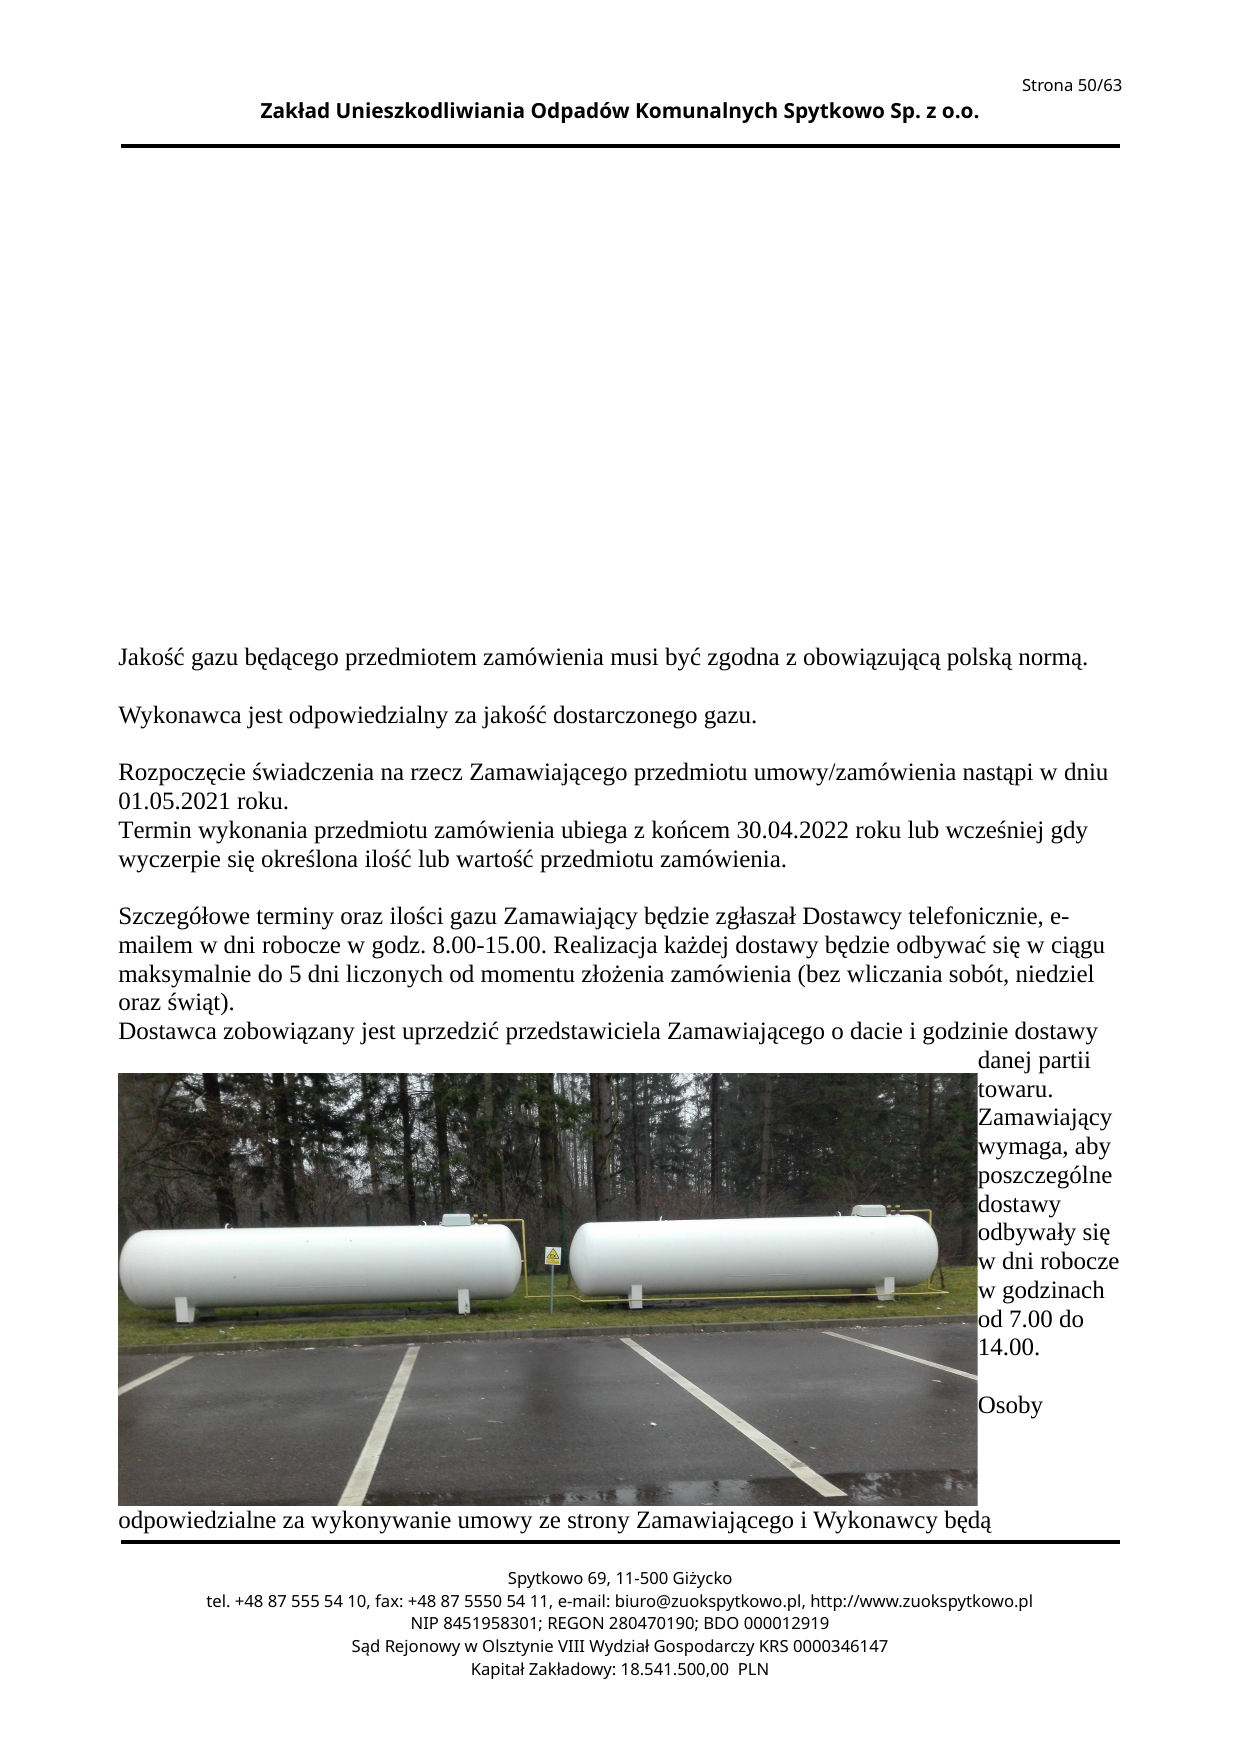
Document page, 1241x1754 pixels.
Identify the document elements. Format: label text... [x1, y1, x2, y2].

text Osoby odpowiedzialne za wykonywanie umowy ze strony Zamawiającego i Wykonawcy będą [118, 1390, 1122, 1534]
text Termin wykonania przedmiotu zamówienia ubiega z końcem 30.04.2022 roku lub wcześniej gdy wyczerpie się określona ilość lub wartość przedmiotu zamówienia. [118, 815, 1122, 872]
text Jakość gazu będącego przedmiotem zamówienia musi być zgodna z obowiązującą polską normą. [118, 642, 1122, 671]
text Szczegółowe terminy oraz ilości gazu Zamawiający będzie zgłaszał Dostawcy telefonicznie, e-mailem w dni robocze w godz. 8.00-15.00. Realizacja każdej dostawy będzie odbywać się w ciągu maksymalnie do 5 dni liczonych od momentu złożenia zamówienia (bez wliczania sobót, niedziel oraz świąt). [118, 901, 1122, 1016]
text Dostawca zobowiązany jest uprzedzić przedstawiciela Zamawiającego o dacie i godzinie dostawy danej partii towaru. Zamawiający wymaga, aby poszczególne dostawy odbywały się w dni robocze w godzinach od 7.00 do 14.00. [118, 1016, 1122, 1361]
text Rozpoczęcie świadczenia na rzecz Zamawiającego przedmiotu umowy/zamówienia nastąpi w dniu 01.05.2021 roku. [118, 757, 1122, 815]
text Wykonawca jest odpowiedzialny za jakość dostarczonego gazu. [118, 700, 1122, 729]
